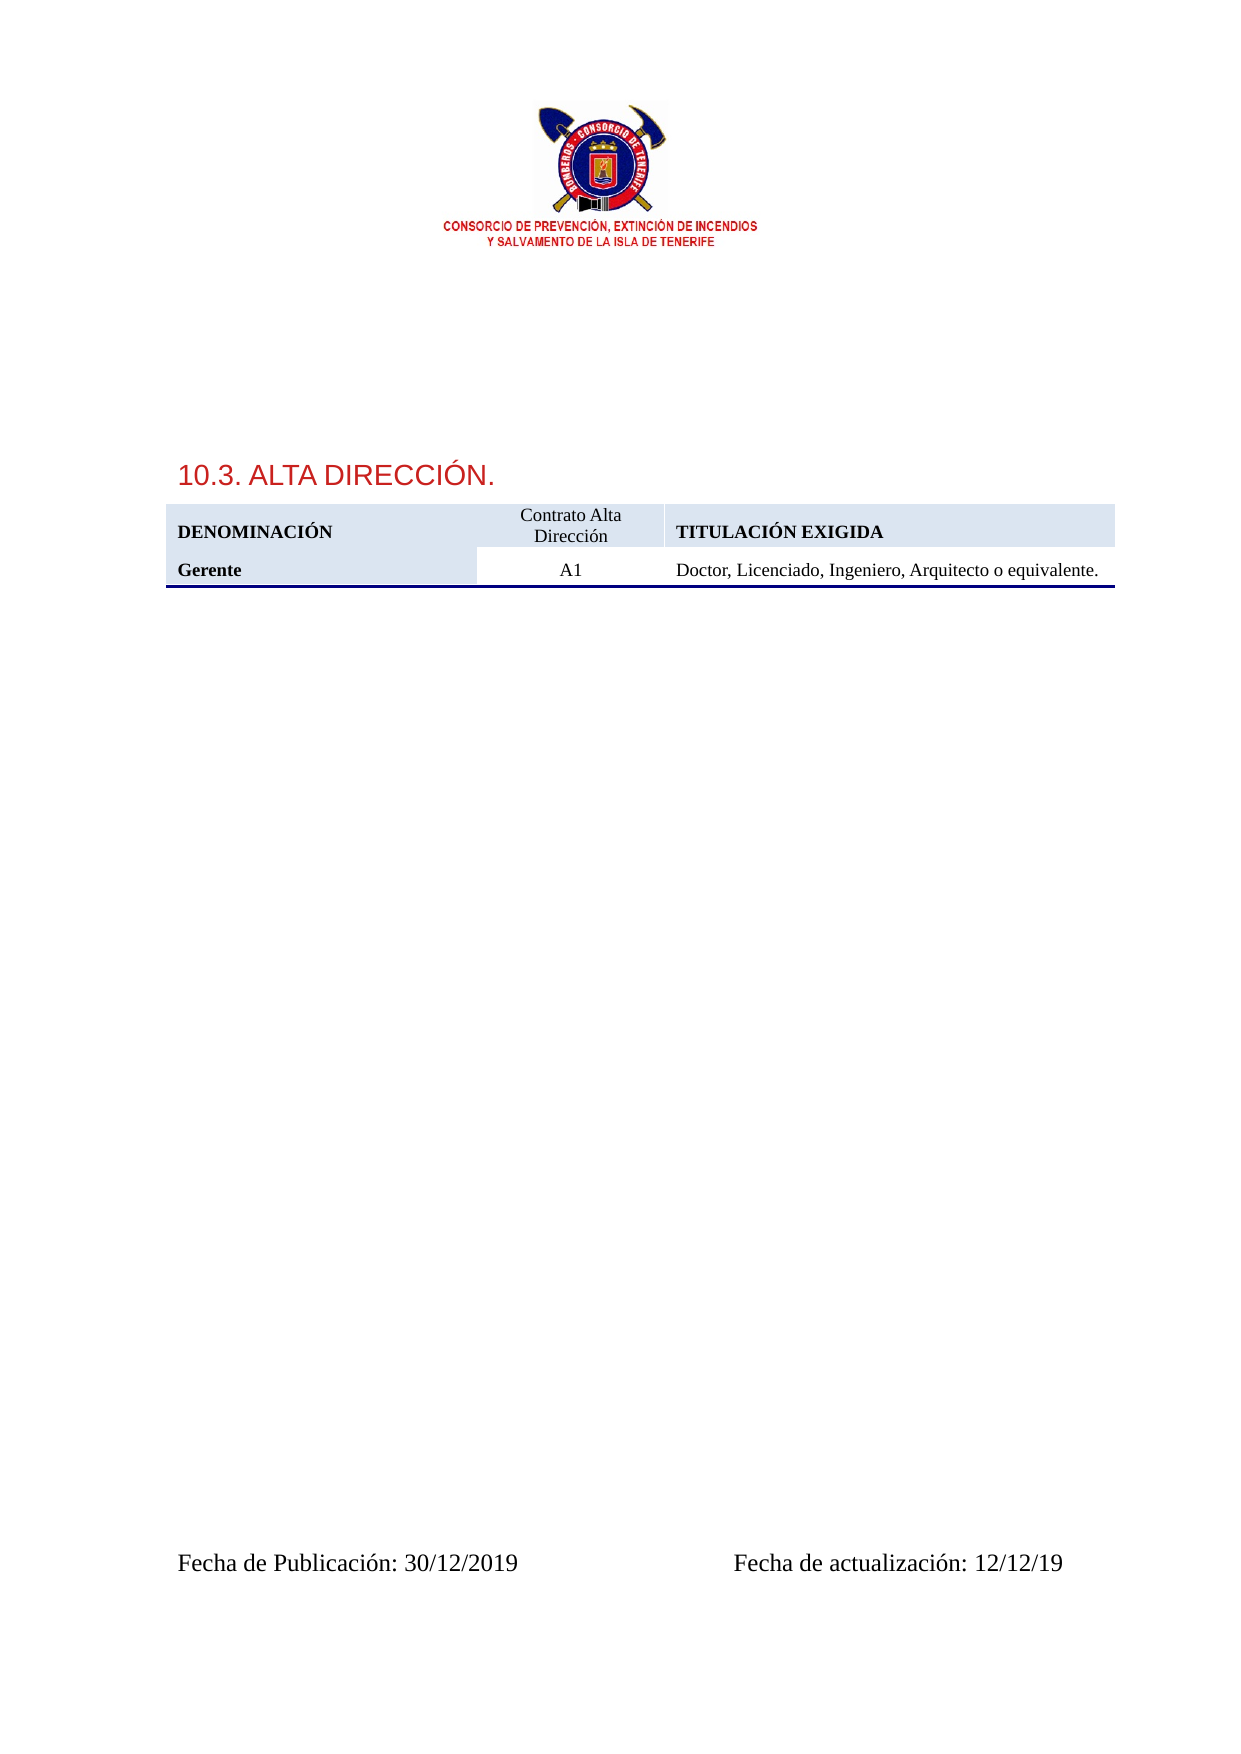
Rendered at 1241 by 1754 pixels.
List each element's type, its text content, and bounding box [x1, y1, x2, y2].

subtitle 10.3. ALTA DIRECCIÓN. [177, 458, 1063, 491]
table_header TITULACIÓN EXIGIDA [665, 504, 1115, 547]
table_cell Doctor, Licenciado, Ingeniero, Arquitecto o equivalente. [665, 547, 1115, 584]
table_cell Gerente [166, 547, 477, 584]
table_header DENOMINACIÓN [166, 504, 477, 547]
table_cell A1 [477, 547, 664, 584]
table_header Contrato Alta Dirección [477, 504, 664, 547]
picture [418, 93, 788, 260]
